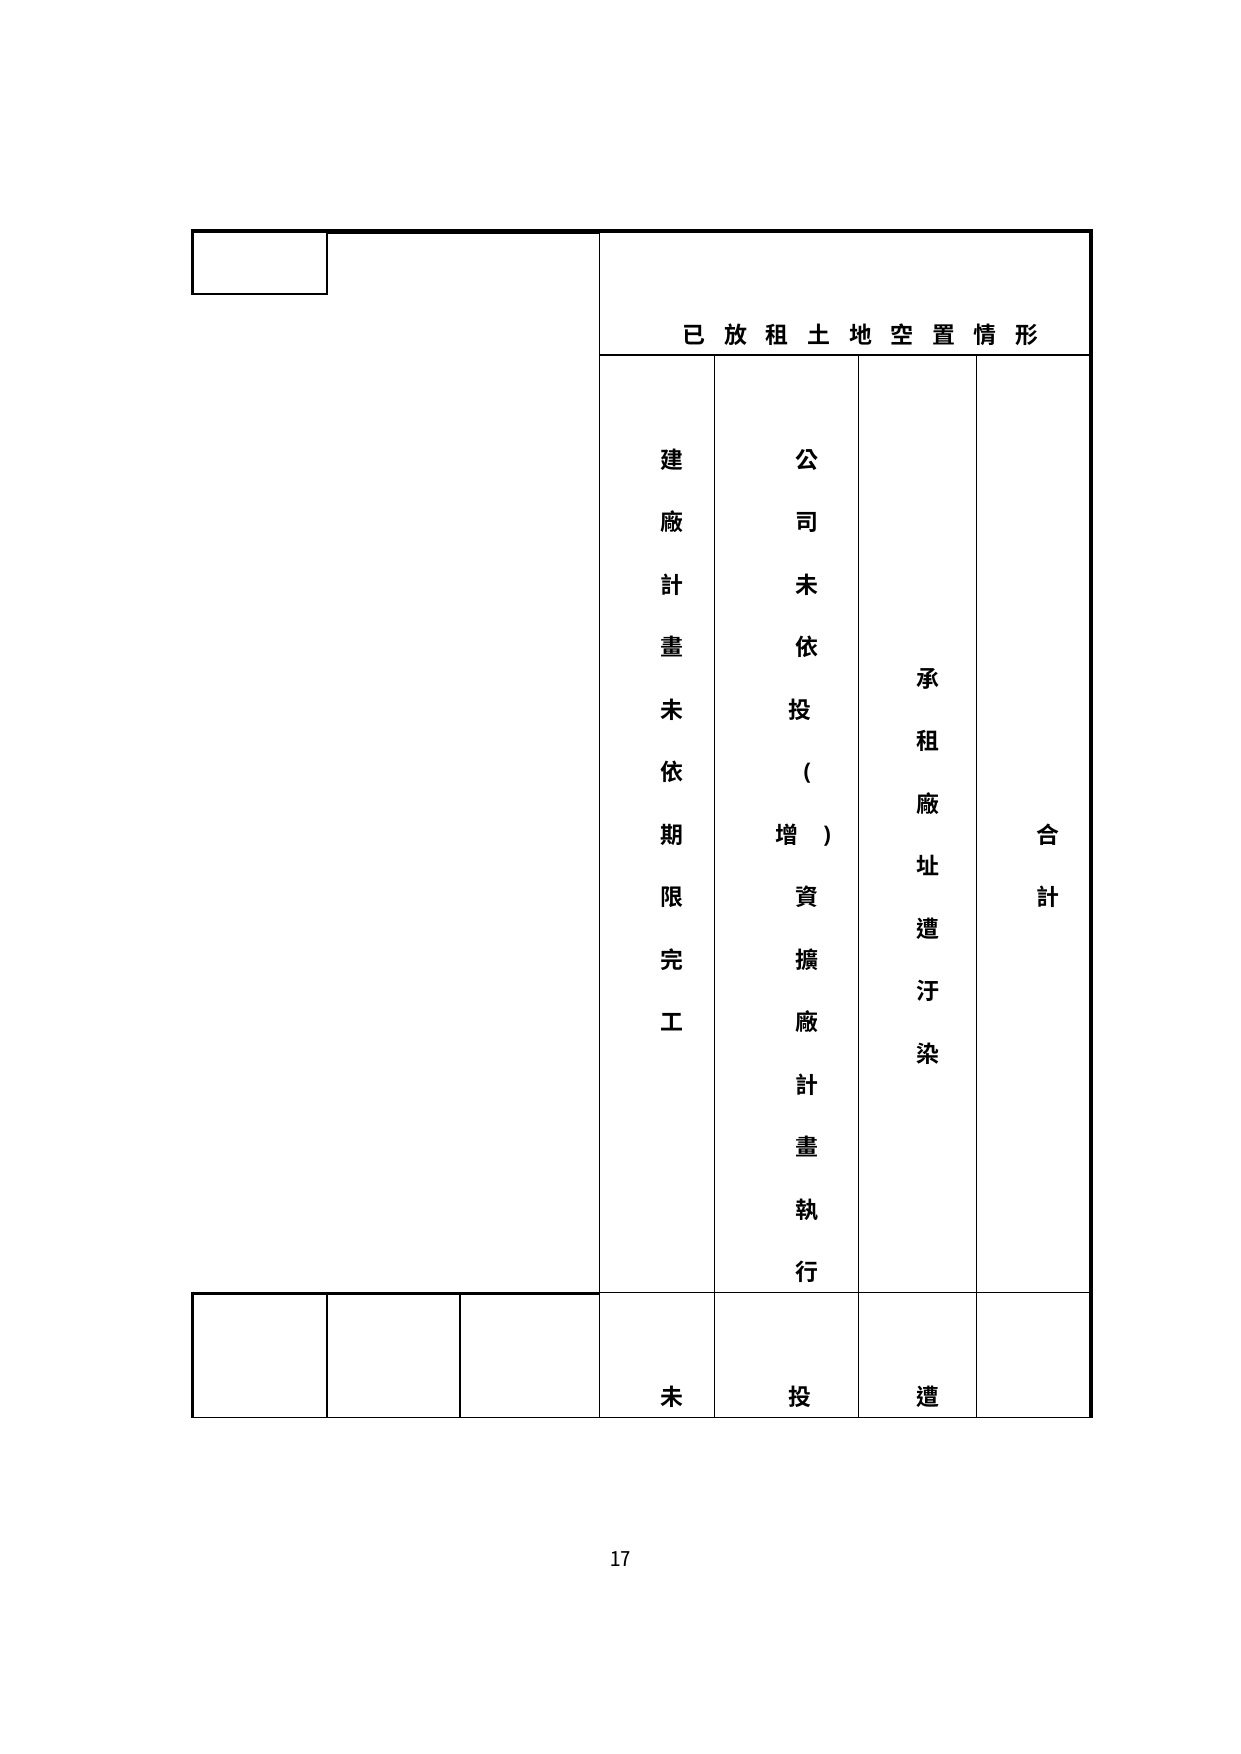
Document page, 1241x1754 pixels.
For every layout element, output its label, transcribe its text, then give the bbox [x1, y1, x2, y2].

table_cell 建廠計畫未依期限完工 [600, 356, 714, 1292]
table_cell 公司未依投(增)資擴廠計畫執行 [715, 356, 858, 1292]
table_header [194, 1295, 326, 1417]
table_header [328, 1295, 459, 1417]
table_cell 公司未依投(增)資擴廠計畫執行 [715, 1293, 858, 1417]
table_cell 建廠計畫未依期限完工 [600, 1293, 714, 1417]
table_cell [977, 1293, 1089, 1417]
table_header [194, 233, 326, 293]
table_header [461, 1295, 599, 1417]
table_header 已放租土地空置情形 [600, 233, 1089, 354]
table_cell 合 計 [977, 356, 1089, 1292]
table_cell 承租廠址遭汙染 [859, 1293, 976, 1417]
table_cell 承租廠址遭汙染 [859, 356, 976, 1292]
